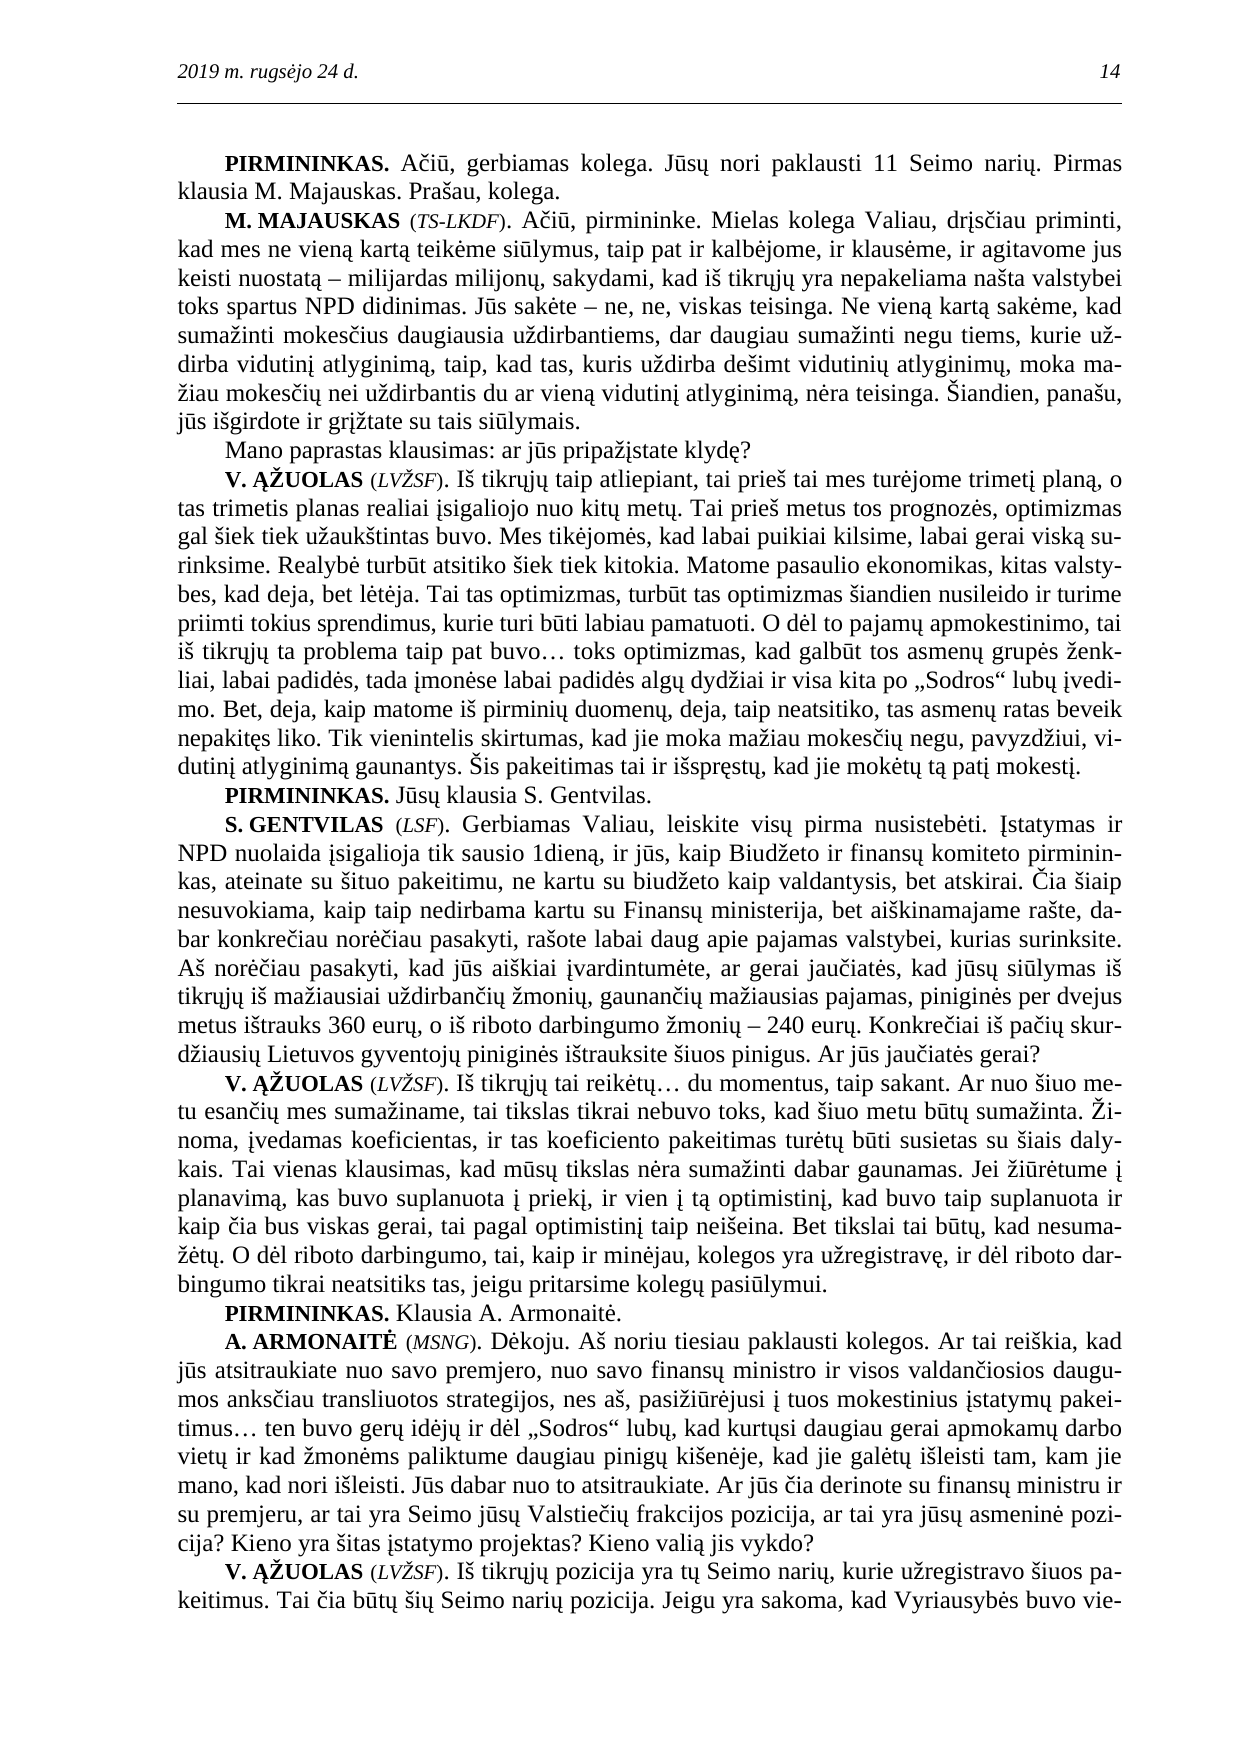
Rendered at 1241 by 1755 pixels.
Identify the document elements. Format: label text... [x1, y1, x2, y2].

text A. ARMONAITĖ (MSNG). Dė­ko­ju. Aš no­riu tie­siau pa­klaus­ti ko­le­gos. Ar tai reiš­kia, kad jūs at­si­trau­kia­te nuo sa­vo prem­je­ro, nuo sa­vo fi­nan­sų mi­nist­ro ir vi­sos val­dan­čio­sios dau­gu­mos anks­čiau tran­sliuo­tos stra­te­gi­jos, nes aš, pa­si­žiū­rė­ju­si į tuos mo­kes­ti­nius įsta­ty­mų pa­kei­timus… ten bu­vo ge­rų idė­jų ir dėl „Sod­ros“ lu­bų, kad kur­tų­si dau­giau ge­rai ap­mo­ka­mų dar­bo vie­tų ir kad žmo­nėms pa­lik­tu­me dau­giau pi­ni­gų ki­še­nė­je, kad jie ga­lė­tų iš­leis­ti tam, kam jie ma­no, kad no­ri iš­leis­ti. Jūs da­bar nuo to at­si­trau­kia­te. Ar jūs čia de­ri­no­te su fi­nan­sų mi­nist­ru ir su prem­je­ru, ar tai yra Sei­mo jū­sų Vals­tie­čių frak­ci­jos po­zi­ci­ja, ar tai yra jū­sų as­me­ni­nė po­zi­ci­ja? Kie­no yra ši­tas įsta­ty­mo pro­jek­tas? Kie­no va­lią jis vyk­do? [177, 1326, 1122, 1556]
text PIRMININKAS. Ačiū, ger­bia­mas ko­le­ga. Jū­sų no­ri pa­klaus­ti 11 Sei­mo na­rių. Pir­mas klau­sia M. Ma­jaus­kas. Pra­šau, ko­le­ga. [177, 148, 1122, 205]
text V. ĄŽUOLAS (LVŽSF). Iš tik­rų­jų tai rei­kė­tų… du mo­men­tus, taip sa­kant. Ar nuo šiuo me­tu esan­čių mes su­ma­ži­na­me, tai tiks­las tik­rai ne­bu­vo toks, kad šiuo me­tu bū­tų su­ma­žin­ta. Ži­no­ma, įve­da­mas ko­e­fi­cien­tas, ir tas ko­e­fi­cien­to pa­kei­ti­mas tu­rė­tų bū­ti su­sie­tas su šiais da­ly­kais. Tai vie­nas klau­si­mas, kad mū­sų tiks­las nė­ra su­ma­žin­ti da­bar gau­na­mas. Jei žiū­rė­tu­me į pla­na­vi­mą, kas bu­vo su­pla­nuo­ta į prie­kį, ir vien į tą op­ti­mis­ti­nį, kad bu­vo taip su­pla­nuo­ta ir kaip čia bus vis­kas ge­rai, tai pa­gal op­ti­mis­ti­nį taip ne­iš­ei­na. Bet tiks­lai tai bū­tų, kad ne­su­ma­žė­tų. O dėl ri­bo­to dar­bin­gu­mo, tai, kaip ir mi­nė­jau, ko­le­gos yra už­re­gist­ra­vę, ir dėl ri­bo­to dar­bin­gu­mo tik­rai ne­at­si­tiks tas, jei­gu pri­tar­si­me ko­le­gų pa­siū­ly­mui. [177, 1068, 1122, 1298]
text PIRMININKAS. Klau­sia A. Ar­mo­nai­tė. [177, 1298, 1122, 1326]
text M. MAJAUSKAS (TS-LKDF). Ačiū, pir­mi­nin­ke. Mie­las ko­le­ga Va­liau, drįs­čiau pri­min­ti, kad mes ne vie­ną kar­tą tei­kė­me siū­ly­mus, taip pat ir kal­bė­jo­me, ir klau­sė­me, ir agi­ta­vo­me jus keis­ti nuo­sta­tą – mi­li­jar­das mi­li­jo­nų, sa­ky­da­mi, kad iš tik­rų­jų yra ne­pa­ke­lia­ma naš­ta vals­ty­bei toks spar­tus NPD di­di­ni­mas. Jūs sa­kė­te – ne, ne, vis­kas tei­sin­ga. Ne vie­ną kar­tą sa­kė­me, kad su­ma­žin­ti mo­kes­čius dau­giau­sia už­dir­ban­tiems, dar dau­giau su­ma­žin­ti ne­gu tiems, ku­rie už­dir­ba vi­du­ti­nį at­ly­gi­ni­mą, taip, kad tas, ku­ris už­dir­ba de­šimt vi­du­ti­nių at­ly­gi­ni­mų, mo­ka ma­žiau mo­kes­čių nei už­dir­ban­tis du ar vie­ną vi­du­ti­nį at­ly­gi­ni­mą, nė­ra tei­sin­ga. Šian­dien, pa­na­šu, jūs iš­gir­do­te ir grįž­ta­te su tais siū­ly­mais. [177, 205, 1122, 435]
text V. ĄŽUOLAS (LVŽSF). Iš tik­rų­jų taip at­lie­piant, tai prieš tai mes tu­rė­jo­me tri­me­tį pla­ną, o tas tri­me­tis pla­nas re­a­liai įsi­ga­lio­jo nuo ki­tų me­tų. Tai prieš me­tus tos prog­no­zės, op­ti­miz­mas gal šiek tiek už­aukš­tin­tas bu­vo. Mes ti­kė­jo­mės, kad la­bai pui­kiai kil­si­me, la­bai ge­rai vis­ką su­rink­si­me. Re­a­ly­bė tur­būt at­si­ti­ko šiek tiek ki­to­kia. Ma­to­me pa­sau­lio eko­no­mi­kas, ki­tas vals­ty­bes, kad de­ja, bet lė­tė­ja. Tai tas op­ti­miz­mas, tur­būt tas op­ti­miz­mas šian­dien nu­si­lei­do ir tu­ri­me pri­im­ti to­kius spren­di­mus, ku­rie tu­ri bū­ti la­biau pa­ma­tuo­ti. O dėl to pa­ja­mų ap­mo­kes­ti­ni­mo, tai iš tik­rų­jų ta pro­ble­ma taip pat bu­vo… toks op­ti­miz­mas, kad gal­būt tos as­me­nų gru­pės žen­k­liai, la­bai pa­di­dės, ta­da įmo­nė­se la­bai pa­di­dės al­gų dy­džiai ir vi­sa ki­ta po „Sod­ros“ lu­bų įve­di­mo. Bet, de­ja, kaip ma­to­me iš pir­mi­nių duo­me­nų, de­ja, taip ne­at­si­ti­ko, tas as­me­nų ra­tas be­veik ne­pa­ki­tęs li­ko. Tik vie­nin­te­lis skir­tu­mas, kad jie mo­ka ma­žiau mo­kes­čių ne­gu, pa­vyz­džiui, vi­du­ti­nį at­ly­gi­ni­mą gau­nan­tys. Šis pa­kei­ti­mas tai ir iš­spręs­tų, kad jie mo­kė­tų tą pa­tį mo­kes­tį. [177, 464, 1122, 780]
text PIRMININKAS. Jū­sų klau­sia S. Gent­vi­las. [177, 780, 1122, 809]
text V. ĄŽUOLAS (LVŽSF). Iš tik­rų­jų po­zi­ci­ja yra tų Sei­mo na­rių, ku­rie už­re­gist­ra­vo šiuos pa­kei­ti­mus. Tai čia bū­tų šių Sei­mo na­rių po­zi­ci­ja. Jei­gu yra sa­ko­ma, kad Vy­riau­sy­bės bu­vo vie­ [177, 1556, 1122, 1614]
text S. GENTVILAS (LSF). Ger­bia­mas Va­liau, leis­ki­te vi­sų pir­ma nu­si­ste­bė­ti. Įsta­ty­mas ir NPD nuo­lai­da įsi­ga­lio­ja tik sau­sio 1die­ną, ir jūs, kaip Biu­dže­to ir fi­nan­sų ko­mi­te­to pir­mi­nin­kas, at­ei­na­te su ši­tuo pa­kei­ti­mu, ne kar­tu su biu­dže­to kaip val­dan­ty­sis, bet at­ski­rai. Čia šiaip ne­su­vo­kia­ma, kaip taip ne­dir­ba­ma kar­tu su Fi­nan­sų mi­nis­te­ri­ja, bet aiš­ki­na­ma­ja­me raš­te, da­bar kon­kre­čiau no­rė­čiau pa­sa­ky­ti, ra­šo­te la­bai daug apie pa­ja­mas vals­ty­bei, ku­rias su­rink­si­te. Aš no­rė­čiau pa­sa­ky­ti, kad jūs aiš­kiai įvar­din­tu­mė­te, ar ge­rai jau­čia­tės, kad jū­sų siū­ly­mas iš tik­rų­jų iš ma­žiau­siai už­dir­ban­čių žmo­nių, gau­nan­čių ma­žiau­sias pa­ja­mas, pi­ni­gi­nės per dve­jus me­tus iš­trauks 360 eu­rų, o iš ri­bo­to dar­bin­gu­mo žmo­nių – 240 eu­rų. Kon­kre­čiai iš pa­čių skur­džiau­sių Lie­tu­vos gy­ven­to­jų pi­ni­gi­nės iš­trauk­si­te šiuos pi­ni­gus. Ar jūs jau­čia­tės ge­rai? [177, 809, 1122, 1068]
text Ma­no pa­pras­tas klau­si­mas: ar jūs pri­pa­žįs­ta­te kly­dę? [177, 435, 1122, 464]
